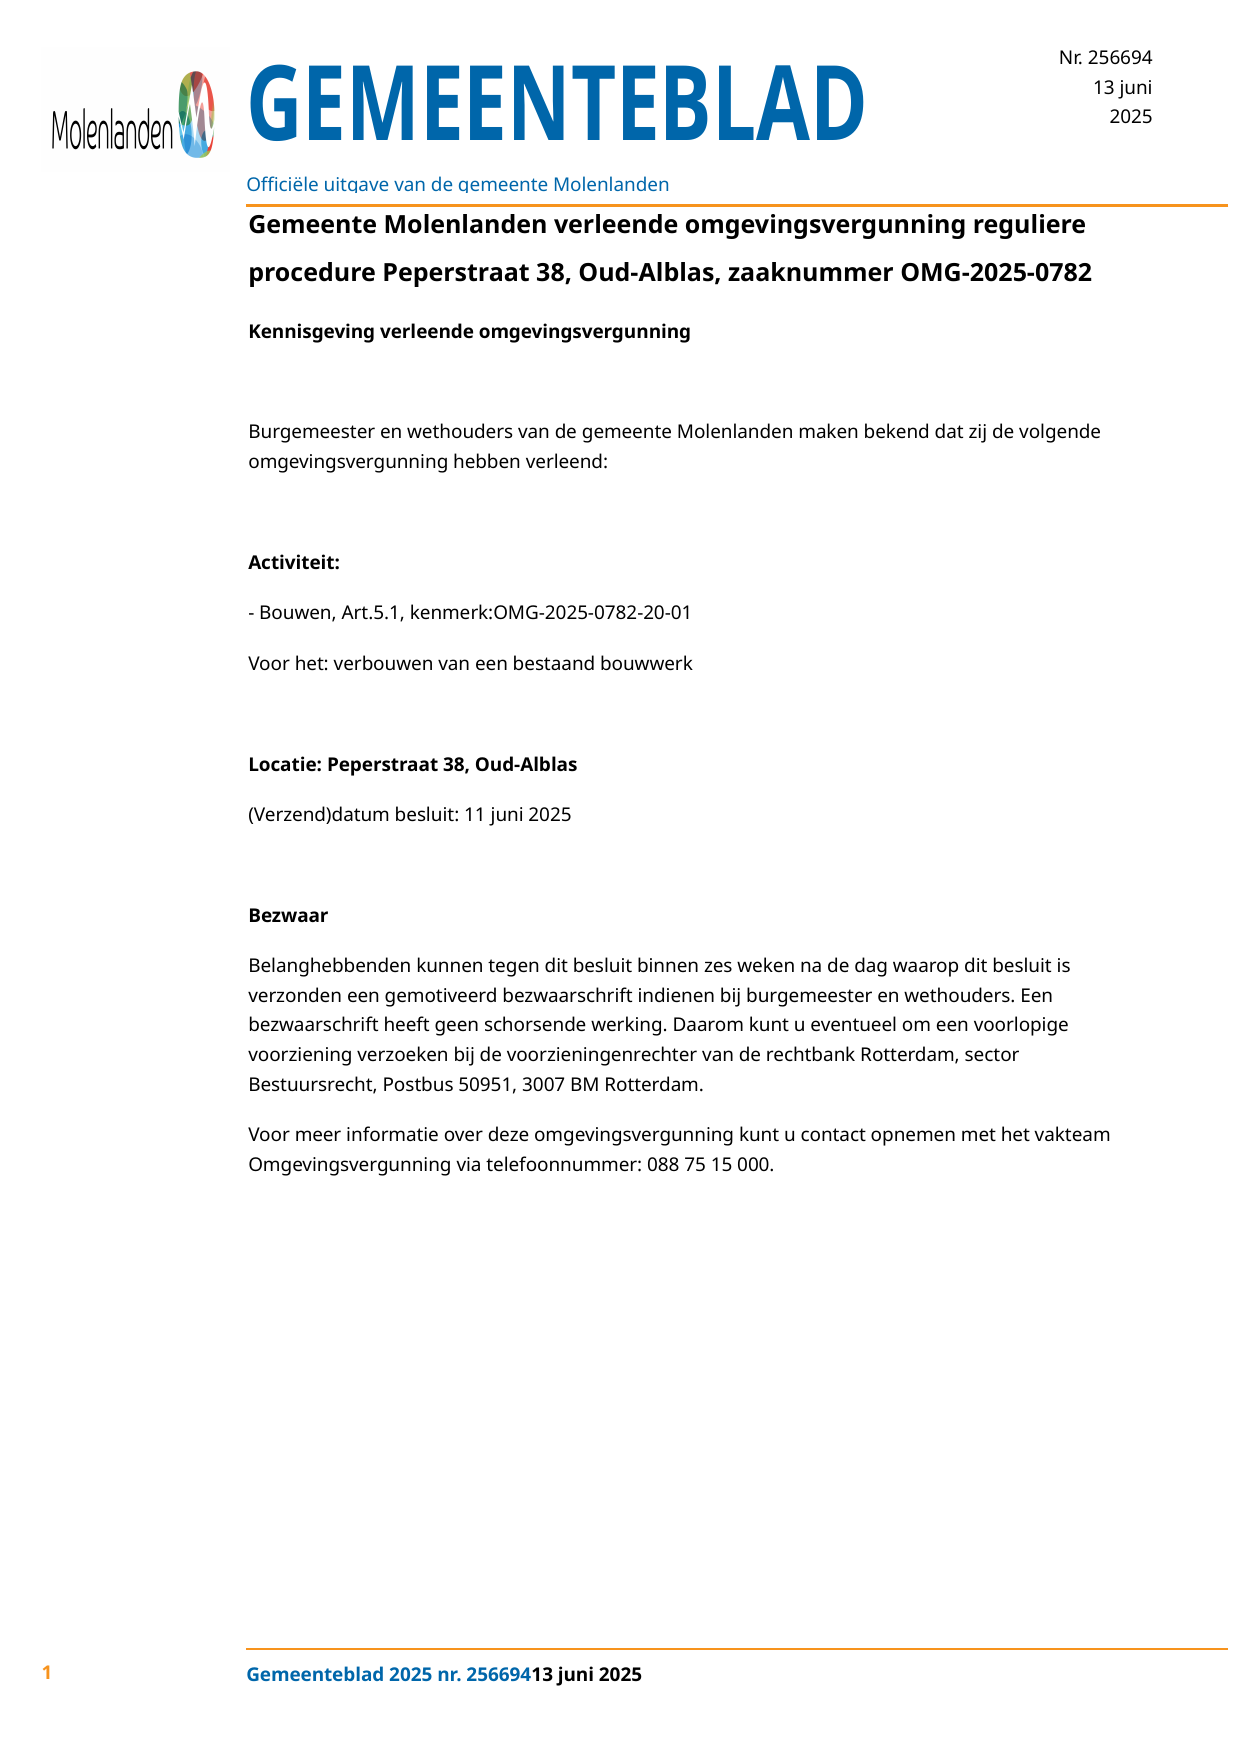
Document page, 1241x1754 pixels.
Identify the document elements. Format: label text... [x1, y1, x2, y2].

text Belanghebbenden kunnen tegen dit besluit binnen zes weken na de dag waarop dit besluit is verzonden een gemotiveerd bezwaarschrift indienen bij burgemeester en wethouders. Een bezwaarschrift heeft geen schorsende werking. Daarom kunt u eventueel om een voorlopige voorziening verzoeken bij de voorzieningenrechter van de rechtbank Rotterdam, sector Bestuursrecht, Postbus 50951, 3007 BM Rotterdam. [248, 952, 1152, 1097]
text Voor het: verbouwen van een bestaand bouwwerk [248, 650, 1152, 676]
picture [41, 47, 231, 172]
text Voor meer informatie over deze omgevingsvergunning kunt u contact opnemen met het vakteam Omgevingsvergunning via telefoonnummer: 088 75 15 000. [248, 1121, 1152, 1177]
text Kennisgeving verleende omgevingsvergunning [248, 318, 1152, 344]
text Burgemeester en wethouders van de gemeente Molenlanden maken bekend dat zij de volgende omgevingsvergunning hebben verleend: [248, 419, 1152, 474]
text Gemeente Molenlanden verleende omgevingsvergunning reguliere procedure Peperstraat 38, Oud-Alblas, zaaknummer OMG-2025-0782 [248, 207, 1152, 288]
text Locatie: Peperstraat 38, Oud-Alblas [248, 751, 1152, 777]
text (Verzend)datum besluit: 11 juni 2025 [248, 801, 1152, 827]
text Activiteit: [248, 549, 1152, 575]
text Bezwaar [248, 902, 1152, 928]
text - Bouwen, Art.5.1, kenmerk:OMG-2025-0782-20-01 [248, 599, 1152, 625]
